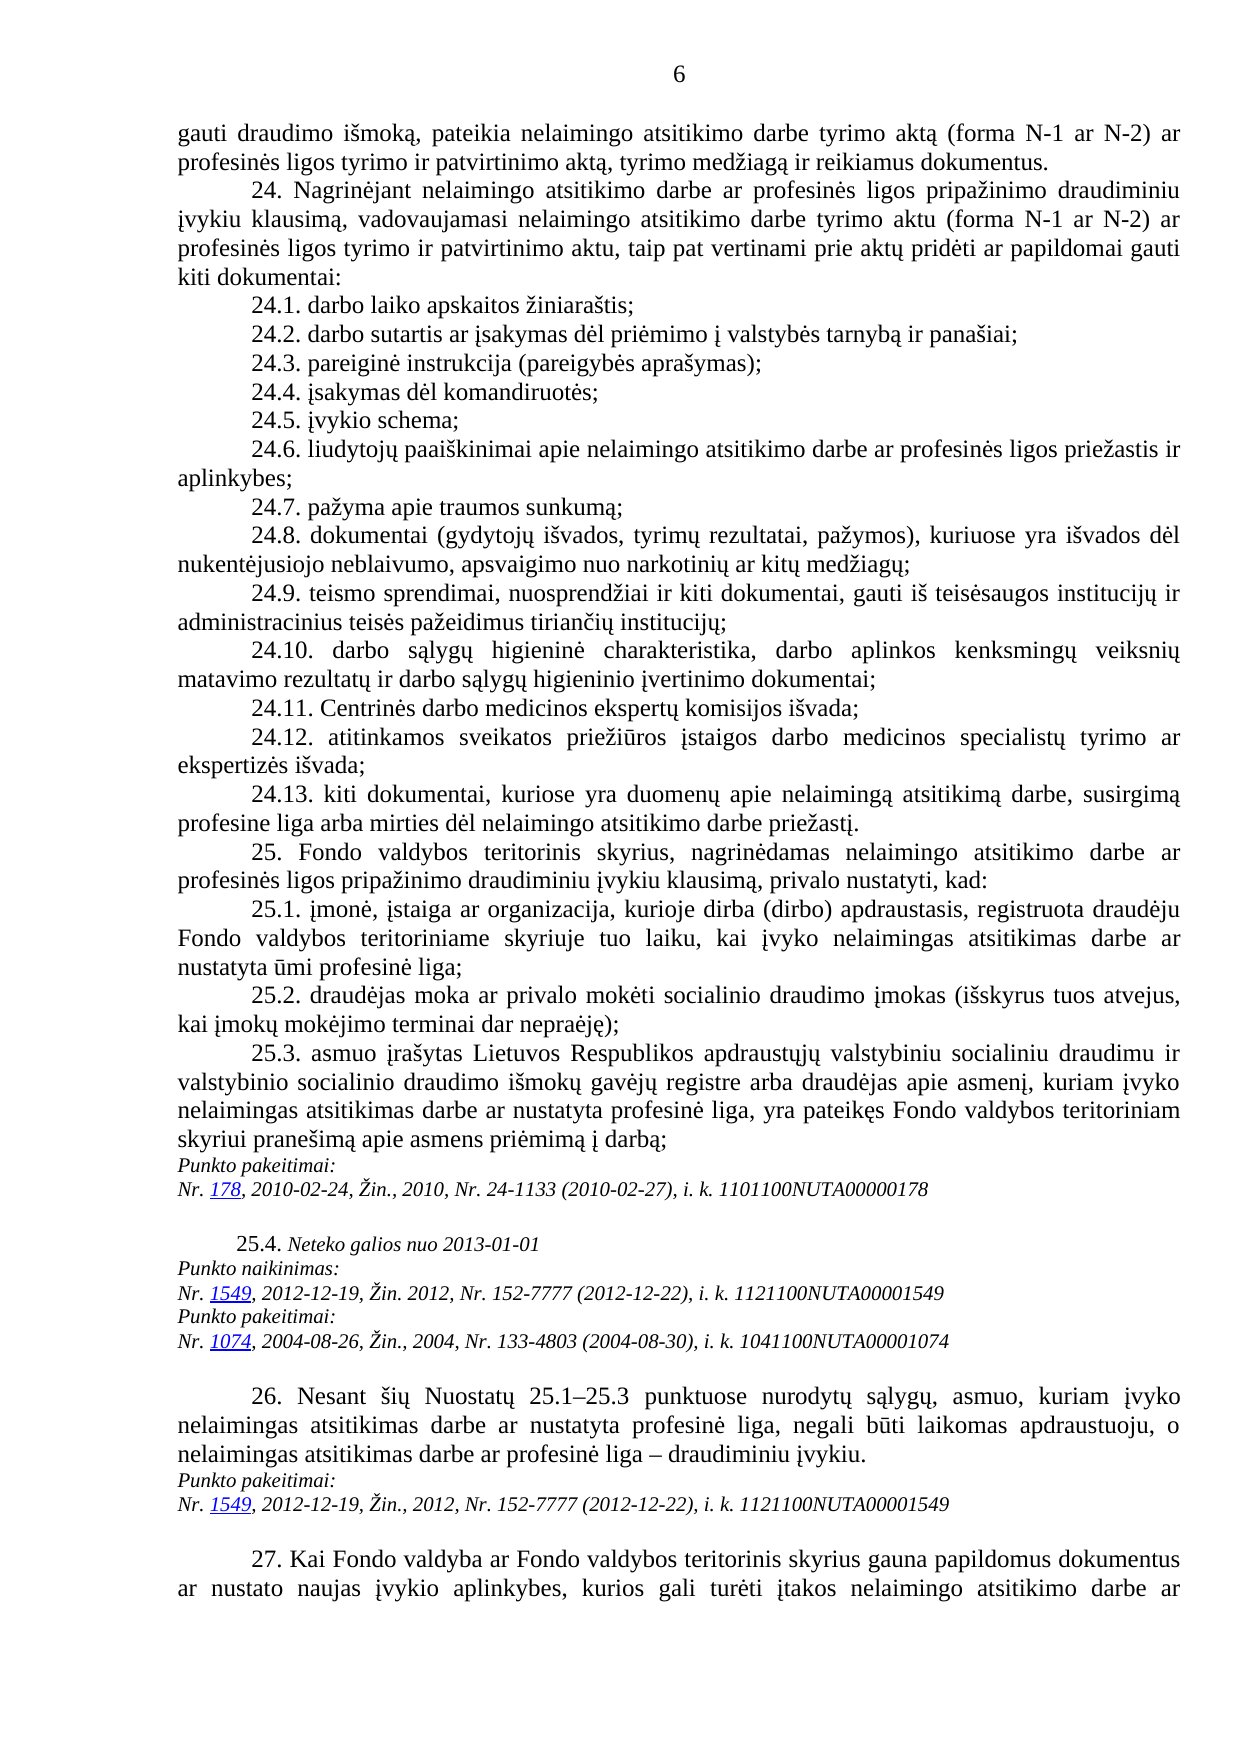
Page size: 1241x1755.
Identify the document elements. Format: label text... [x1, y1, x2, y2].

text 24.9. teismo sprendimai, nuosprendžiai ir kiti dokumentai, gauti iš teisėsaugos institucijų ir administracinius teisės pažeidimus tiriančių institucijų; [177, 578, 1181, 636]
text 24. Nagrinėjant nelaimingo atsitikimo darbe ar profesinės ligos pripažinimo draudiminiu įvykiu klausimą, vadovaujamasi nelaimingo atsitikimo darbe tyrimo aktu (forma N-1 ar N-2) ar profesinės ligos tyrimo ir patvirtinimo aktu, taip pat vertinami prie aktų pridėti ar papildomai gauti kiti dokumentai: [177, 176, 1181, 291]
text 24.6. liudytojų paaiškinimai apie nelaimingo atsitikimo darbe ar profesinės ligos priežastis ir aplinkybes; [177, 434, 1181, 492]
text 24.2. darbo sutartis ar įsakymas dėl priėmimo į valstybės tarnybą ir panašiai; [177, 319, 1181, 348]
text 25.3. asmuo įrašytas Lietuvos Respublikos apdraustųjų valstybiniu socialiniu draudimu ir valstybinio socialinio draudimo išmokų gavėjų registre arba draudėjas apie asmenį, kuriam įvyko nelaimingas atsitikimas darbe ar nustatyta profesinė liga, yra pateikęs Fondo valdybos teritoriniam skyriui pranešimą apie asmens priėmimą į darbą; [177, 1038, 1181, 1153]
text 24.7. pažyma apie traumos sunkumą; [177, 492, 1181, 521]
text Punkto pakeitimai: [177, 1304, 1181, 1328]
text 25.4. Neteko galios nuo 2013-01-01 [177, 1230, 1181, 1256]
text Punkto pakeitimai: [177, 1153, 1181, 1177]
text 24.8. dokumentai (gydytojų išvados, tyrimų rezultatai, pažymos), kuriuose yra išvados dėl nukentėjusiojo neblaivumo, apsvaigimo nuo narkotinių ar kitų medžiagų; [177, 521, 1181, 578]
text 24.10. darbo sąlygų higieninė charakteristika, darbo aplinkos kenksmingų veiksnių matavimo rezultatų ir darbo sąlygų higieninio įvertinimo dokumentai; [177, 636, 1181, 693]
text 24.13. kiti dokumentai, kuriose yra duomenų apie nelaimingą atsitikimą darbe, susirgimą profesine liga arba mirties dėl nelaimingo atsitikimo darbe priežastį. [177, 779, 1181, 837]
text Nr. 1074, 2004-08-26, Žin., 2004, Nr. 133-4803 (2004-08-30), i. k. 1041100NUTA00001074 [177, 1328, 1181, 1353]
text 24.1. darbo laiko apskaitos žiniaraštis; [177, 291, 1181, 319]
text Nr. 1549, 2012-12-19, Žin. 2012, Nr. 152-7777 (2012-12-22), i. k. 1121100NUTA00001549 [177, 1280, 1181, 1304]
text 24.5. įvykio schema; [177, 406, 1181, 434]
text 25.1. įmonė, įstaiga ar organizacija, kurioje dirba (dirbo) apdraustasis, registruota draudėju Fondo valdybos teritoriniame skyriuje tuo laiku, kai įvyko nelaimingas atsitikimas darbe ar nustatyta ūmi profesinė liga; [177, 894, 1181, 981]
text Punkto pakeitimai: [177, 1468, 1181, 1492]
text 25.2. draudėjas moka ar privalo mokėti socialinio draudimo įmokas (išskyrus tuos atvejus, kai įmokų mokėjimo terminai dar nepraėję); [177, 981, 1181, 1038]
text 25. Fondo valdybos teritorinis skyrius, nagrinėdamas nelaimingo atsitikimo darbe ar profesinės ligos pripažinimo draudiminiu įvykiu klausimą, privalo nustatyti, kad: [177, 837, 1181, 894]
text 24.3. pareiginė instrukcija (pareigybės aprašymas); [177, 348, 1181, 377]
text 26. Nesant šių Nuostatų 25.1–25.3 punktuose nurodytų sąlygų, asmuo, kuriam įvyko nelaimingas atsitikimas darbe ar nustatyta profesinė liga, negali būti laikomas apdraustuoju, o nelaimingas atsitikimas darbe ar profesinė liga – draudiminiu įvykiu. [177, 1381, 1181, 1468]
text Nr. 178, 2010-02-24, Žin., 2010, Nr. 24-1133 (2010-02-27), i. k. 1101100NUTA00000178 [177, 1177, 1181, 1201]
text 27. Kai Fondo valdyba ar Fondo valdybos teritorinis skyrius gauna papildomus dokumentus ar nustato naujas įvykio aplinkybes, kurios gali turėti įtakos nelaimingo atsitikimo darbe ar [177, 1544, 1181, 1602]
text 24.11. Centrinės darbo medicinos ekspertų komisijos išvada; [177, 693, 1181, 722]
text Punkto naikinimas: [177, 1256, 1181, 1280]
text Nr. 1549, 2012-12-19, Žin., 2012, Nr. 152-7777 (2012-12-22), i. k. 1121100NUTA00001549 [177, 1492, 1181, 1516]
text 24.12. atitinkamos sveikatos priežiūros įstaigos darbo medicinos specialistų tyrimo ar ekspertizės išvada; [177, 722, 1181, 779]
text 24.4. įsakymas dėl komandiruotės; [177, 377, 1181, 406]
text gauti draudimo išmoką, pateikia nelaimingo atsitikimo darbe tyrimo aktą (forma N-1 ar N-2) ar profesinės ligos tyrimo ir patvirtinimo aktą, tyrimo medžiagą ir reikiamus dokumentus. [177, 118, 1181, 176]
